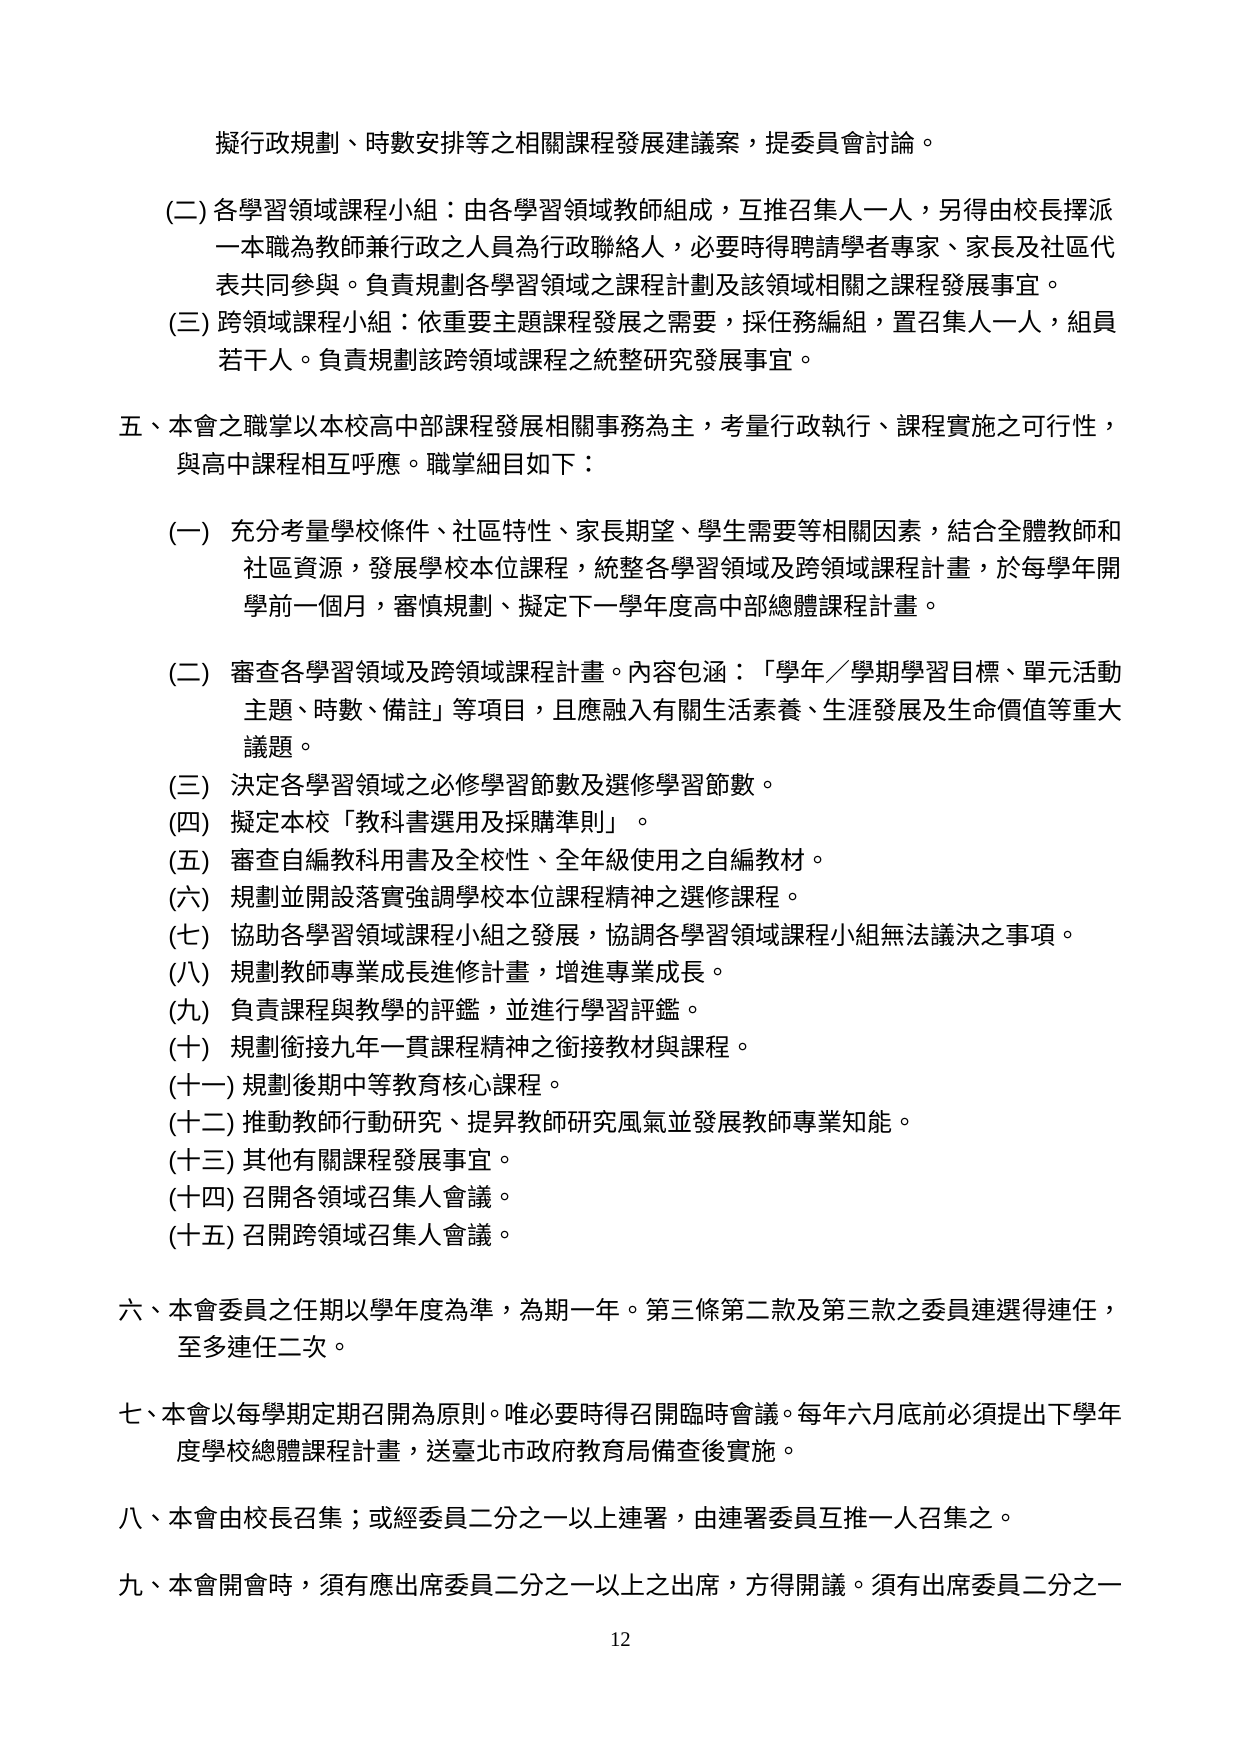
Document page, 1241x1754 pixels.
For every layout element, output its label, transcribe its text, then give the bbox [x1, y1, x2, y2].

text (十五) 召開跨領域召集人會議。 [118, 1214, 1122, 1252]
text 五、本會之職掌以本校高中部課程發展相關事務為主，考量行政執行、課程實施之可行性，與高中課程相互呼應。職掌細目如下： [118, 406, 1122, 481]
text (十一) 規劃後期中等教育核心課程。 [118, 1064, 1122, 1102]
text (三) 跨領域課程小組：依重要主題課程發展之需要，採任務編組，置召集人一人，組員若干人。負責規劃該跨領域課程之統整研究發展事宜。 [168, 302, 1122, 377]
text 九、本會開會時，須有應出席委員二分之一以上之出席，方得開議。須有出席委員二分之一 [118, 1564, 1122, 1602]
text (十三) 其他有關課程發展事宜。 [118, 1139, 1122, 1177]
text (六) 規劃並開設落實強調學校本位課程精神之選修課程。 [118, 877, 1122, 914]
text (七) 協助各學習領域課程小組之發展，協調各學習領域課程小組無法議決之事項。 [118, 914, 1122, 952]
text (八) 規劃教師專業成長進修計畫，增進專業成長。 [118, 952, 1122, 989]
text 擬行政規劃、時數安排等之相關課程發展建議案，提委員會討論。 [165, 123, 1122, 160]
text (四) 擬定本校「教科書選用及採購準則」。 [118, 802, 1122, 839]
text (十二) 推動教師行動研究、提昇教師研究風氣並發展教師專業知能。 [118, 1102, 1122, 1139]
text (一) 充分考量學校條件、社區特性、家長期望、學生需要等相關因素，結合全體教師和社區資源，發展學校本位課程，統整各學習領域及跨領域課程計畫，於每學年開學前一個月，審慎規劃、擬定下一學年度高中部總體課程計畫。 [168, 510, 1122, 623]
text 六、本會委員之任期以學年度為準，為期一年。第三條第二款及第三款之委員連選得連任，至多連任二次。 [118, 1289, 1122, 1364]
text 七、本會以每學期定期召開為原則。唯必要時得召開臨時會議。每年六月底前必須提出下學年度學校總體課程計畫，送臺北市政府教育局備查後實施。 [118, 1394, 1122, 1469]
text (二) 各學習領域課程小組：由各學習領域教師組成，互推召集人一人，另得由校長擇派一本職為教師兼行政之人員為行政聯絡人，必要時得聘請學者專家、家長及社區代表共同參與。負責規劃各學習領域之課程計劃及該領域相關之課程發展事宜。 [165, 189, 1122, 302]
text (九) 負責課程與教學的評鑑，並進行學習評鑑。 [118, 989, 1122, 1027]
text (十) 規劃銜接九年一貫課程精神之銜接教材與課程。 [118, 1027, 1122, 1064]
text 八、本會由校長召集；或經委員二分之一以上連署，由連署委員互推一人召集之。 [118, 1498, 1122, 1535]
text (五) 審查自編教科用書及全校性、全年級使用之自編教材。 [118, 839, 1122, 877]
text (三) 決定各學習領域之必修學習節數及選修學習節數。 [168, 764, 1122, 802]
text (十四) 召開各領域召集人會議。 [118, 1177, 1122, 1214]
text (二) 審查各學習領域及跨領域課程計畫。內容包涵：「學年／學期學習目標、單元活動主題、時數、備註」等項目，且應融入有關生活素養、生涯發展及生命價值等重大議題。 [168, 652, 1122, 764]
